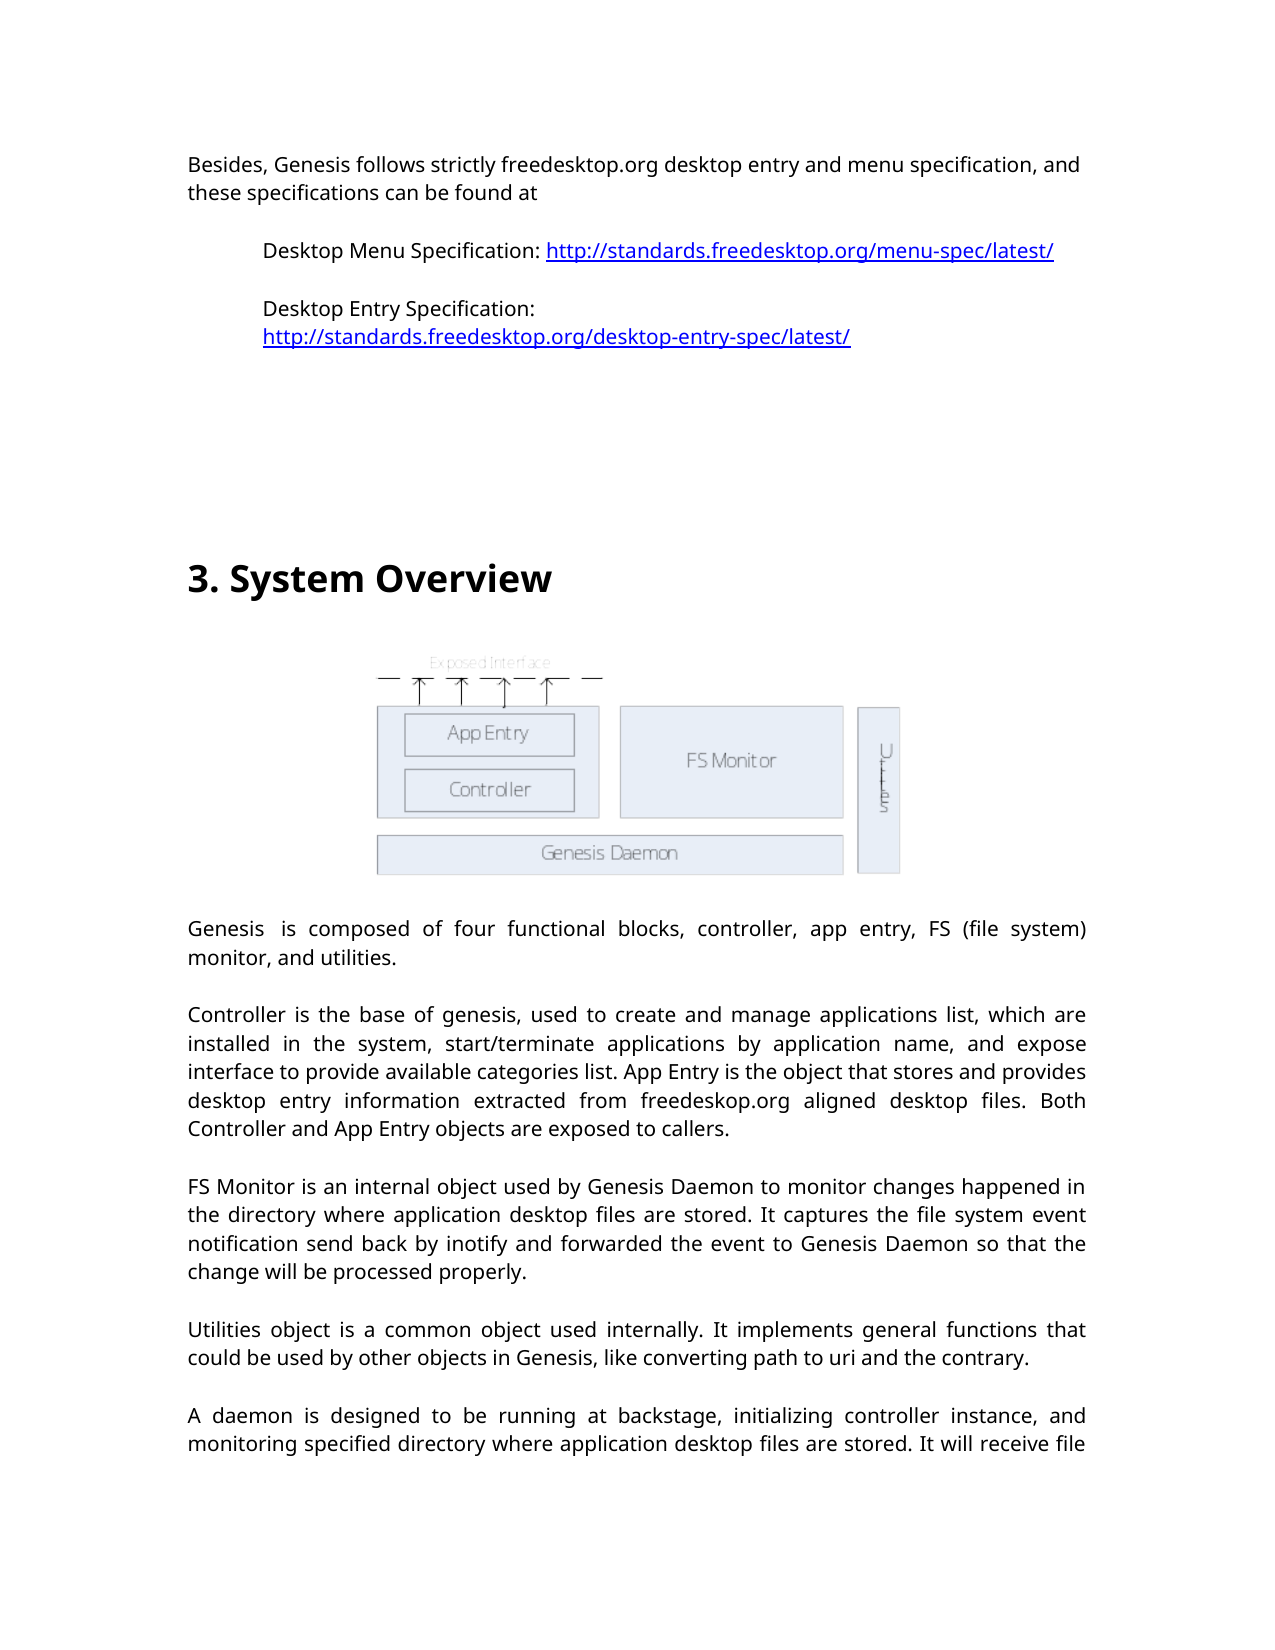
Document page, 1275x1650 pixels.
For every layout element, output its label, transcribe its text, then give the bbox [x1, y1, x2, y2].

text Desktop Menu Specification: http://standards.freedesktop.org/menu-spec/latest/ [262, 236, 1087, 264]
subtitle A daemon is designed to be running at backstage, initializing controller instance, and monitoring specified directory where application desktop files are stored. It will receive file [187, 1401, 1087, 1458]
text Desktop Entry Specification: http://standards.freedesktop.org/desktop-entry-spec/latest/ [262, 294, 1087, 351]
text Besides, Genesis follows strictly freedesktop.org desktop entry and menu specification, and these specifications can be found at [187, 150, 1087, 207]
subtitle Genesis is composed of four functional blocks, controller, app entry, FS (file system) monitor, and utilities. [187, 914, 1087, 971]
subtitle FS Monitor is an internal object used by Genesis Daemon to monitor changes happened in the directory where application desktop files are stored. It captures the file system event notification send back by inotify and forwarded the event to Genesis Daemon so that the change will be processed properly. [187, 1172, 1087, 1286]
subtitle 3. System Overview [187, 552, 1087, 603]
subtitle Controller is the base of genesis, used to create and manage applications list, which are installed in the system, start/terminate applications by application name, and expose interface to provide available categories list. App Entry is the object that stores and provides desktop entry information extracted from freedeskop.org aligned desktop files. Both Controller and App Entry objects are exposed to callers. [187, 1001, 1087, 1143]
subtitle Utilities object is a common object used internally. It implements general functions that could be used by other objects in Genesis, like converting path to uri and the contrary. [187, 1315, 1087, 1372]
